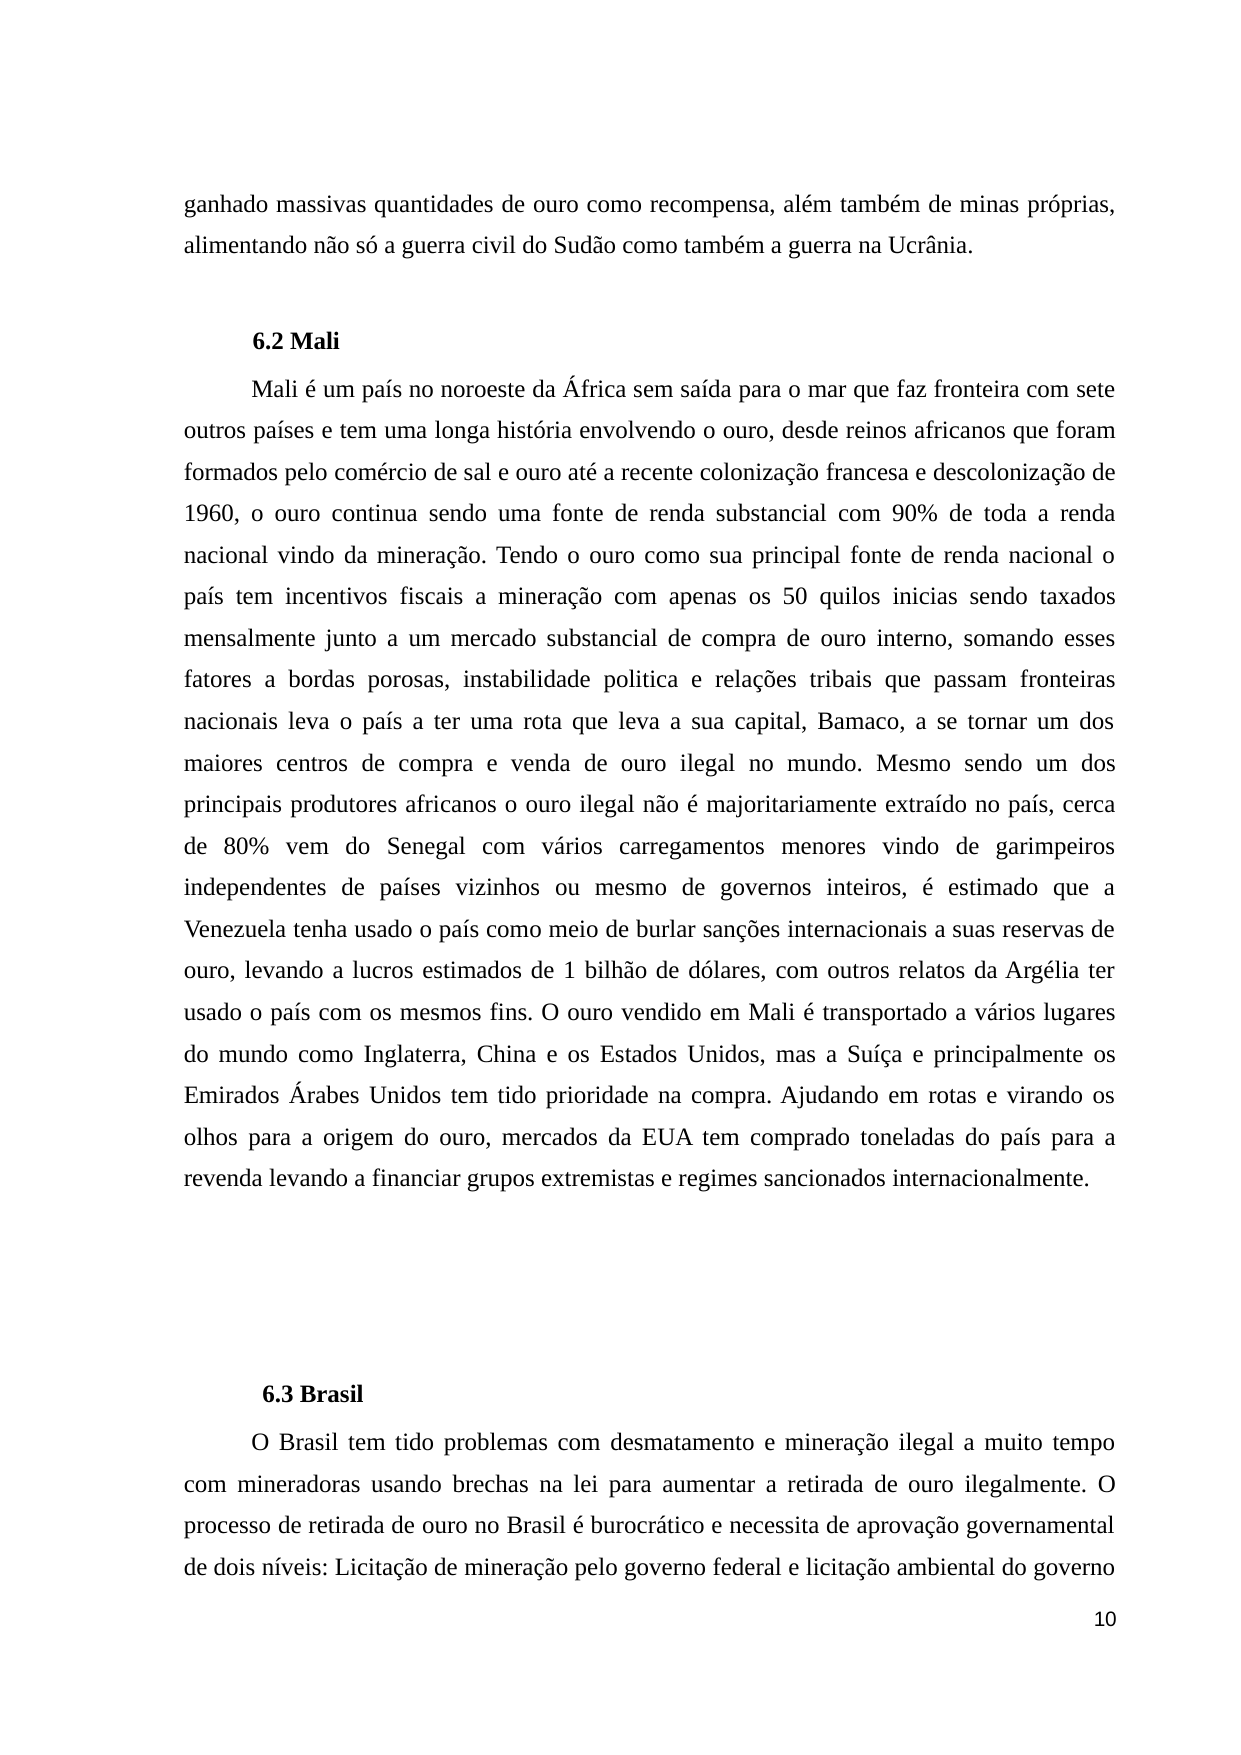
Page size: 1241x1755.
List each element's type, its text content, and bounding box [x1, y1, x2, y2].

text ganhado massivas quantidades de ouro como recompensa, além também de minas próprias, alimentando não só a guerra civil do Sudão como também a guerra na Ucrânia. [177, 183, 1123, 259]
text Mali é um país no noroeste da África sem saída para o mar que faz fronteira com sete outros países e tem uma longa história envolvendo o ouro, desde reinos africanos que foram formados pelo comércio de sal e ouro até a recente colonização francesa e descolonização de 1960, o ouro continua sendo uma fonte de renda substancial com 90% de toda a renda nacional vindo da mineração. Tendo o ouro como sua principal fonte de renda nacional o país tem incentivos fiscais a mineração com apenas os 50 quilos inicias sendo taxados mensalmente junto a um mercado substancial de compra de ouro interno, somando esses fatores a bordas porosas, instabilidade politica e relações tribais que passam fronteiras nacionais leva o país a ter uma rota que leva a sua capital, Bamaco, a se tornar um dos maiores centros de compra e venda de ouro ilegal no mundo. Mesmo sendo um dos principais produtores africanos o ouro ilegal não é majoritariamente extraído no país, cerca de 80% vem do Senegal com vários carregamentos menores vindo de garimpeiros independentes de países vizinhos ou mesmo de governos inteiros, é estimado que a Venezuela tenha usado o país como meio de burlar sanções internacionais a suas reservas de ouro, levando a lucros estimados de 1 bilhão de dólares, com outros relatos da Argélia ter usado o país com os mesmos fins. O ouro vendido em Mali é transportado a vários lugares do mundo como Inglaterra, China e os Estados Unidos, mas a Suíça e principalmente os Emirados Árabes Unidos tem tido prioridade na compra. Ajudando em rotas e virando os olhos para a origem do ouro, mercados da EUA tem comprado toneladas do país para a revenda levando a financiar grupos extremistas e regimes sancionados internacionalmente. [177, 368, 1123, 1198]
text 6.2 Mali [177, 321, 1123, 354]
text 6.3 Brasil [177, 1374, 1123, 1408]
text O Brasil tem tido problemas com desmatamento e mineração ilegal a muito tempo com mineradoras usando brechas na lei para aumentar a retirada de ouro ilegalmente. O processo de retirada de ouro no Brasil é burocrático e necessita de aprovação governamental de dois níveis: Licitação de mineração pelo governo federal e licitação ambiental do governo [177, 1422, 1123, 1587]
